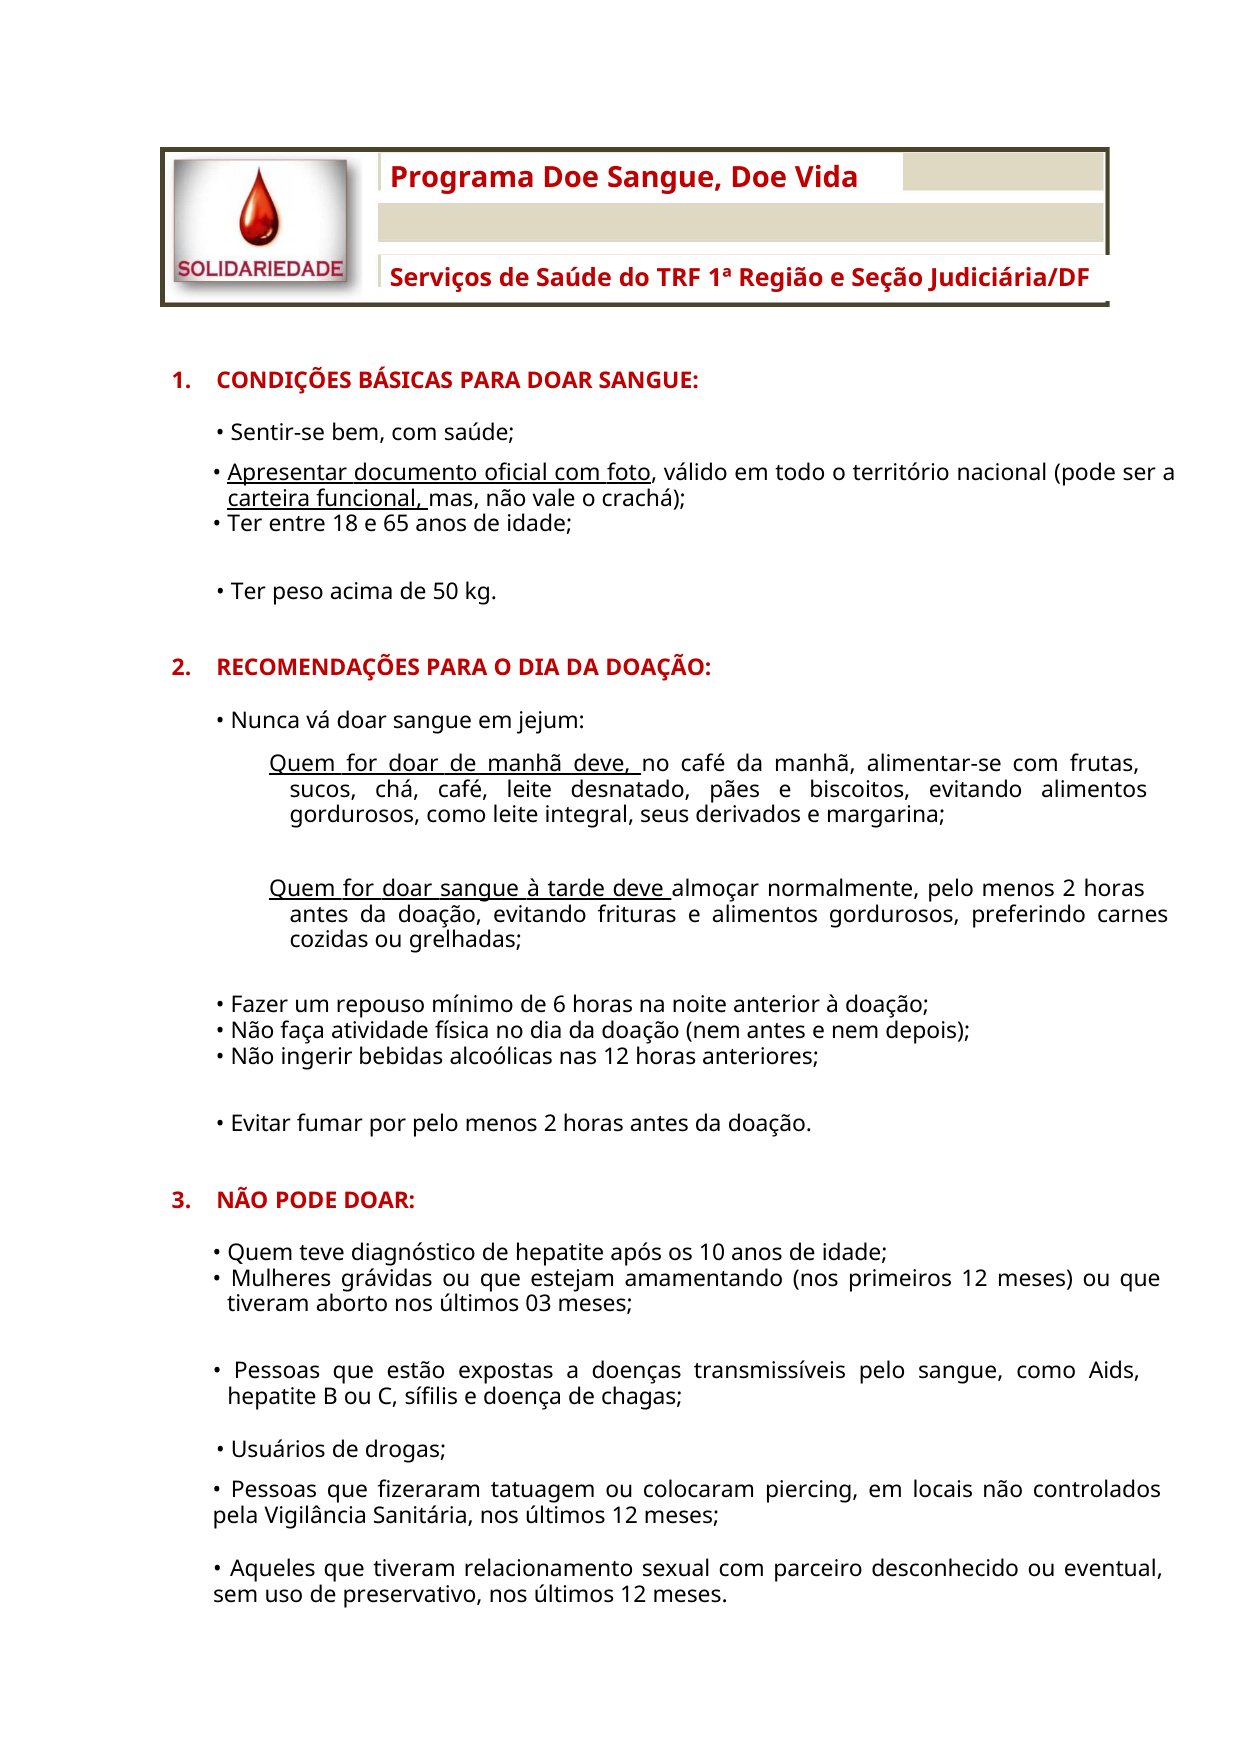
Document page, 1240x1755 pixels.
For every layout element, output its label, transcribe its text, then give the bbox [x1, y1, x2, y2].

text • Ter peso acima de 50 kg. [216, 578, 512, 604]
text Quem for doar de manhã deve, no café da manhã, alimentar-se com frutas, [260, 751, 1227, 777]
picture [160, 147, 1110, 307]
text Programa Doe Sangue, Doe Vida [389, 162, 894, 194]
text • Ter entre 18 e 65 anos de idade; [212, 511, 1231, 537]
text tiveram aborto nos últimos 03 meses; [227, 1291, 1231, 1317]
text hepatite B ou C, sífilis e doença de chagas; [227, 1384, 1231, 1410]
text • Pessoas que estão expostas a doenças transmissíveis pelo sangue, como Aids, [213, 1358, 1231, 1384]
text gordurosos, como leite integral, seus derivados e margarina; [289, 802, 1227, 828]
text cozidas ou grelhadas; [289, 927, 1227, 953]
text carteira funcional, mas, não vale o crachá); [227, 486, 1231, 511]
text sucos, chá, café, leite desnatado, pães e biscoitos, evitando alimentos [289, 777, 1227, 802]
text • Fazer um repouso mínimo de 6 horas na noite anterior à doação; [216, 992, 1032, 1018]
text antes da doação, evitando frituras e alimentos gordurosos, preferindo carnes [289, 902, 1227, 927]
text • Pessoas que fizeraram tatuagem ou colocaram piercing, em locais não controlados [212, 1477, 1231, 1503]
text Serviços de Saúde do TRF 1ª Região e Seção Judiciária/DF [389, 264, 1178, 292]
text 3. NÃO PODE DOAR: [171, 1187, 439, 1213]
text sem uso de preservativo, nos últimos 12 meses. [213, 1582, 1231, 1607]
text • Evitar fumar por pelo menos 2 horas antes da doação. [216, 1111, 850, 1137]
text • Não ingerir bebidas alcoólicas nas 12 horas anteriores; [216, 1043, 1032, 1069]
text • Aqueles que tiveram relacionamento sexual com parceiro desconhecido ou eventual, [213, 1556, 1231, 1582]
text • Nunca vá doar sangue em jejum: [216, 707, 601, 733]
text • Sentir-se bem, com saúde; [216, 420, 529, 446]
text 2. RECOMENDAÇÕES PARA O DIA DA DOAÇÃO: [171, 655, 793, 681]
text • Não faça atividade física no dia da doação (nem antes e nem depois); [216, 1018, 1032, 1043]
text • Mulheres grávidas ou que estejam amamentando (nos primeiros 12 meses) ou que [212, 1266, 1231, 1291]
text • Quem teve diagnóstico de hepatite após os 10 anos de idade; [212, 1240, 1231, 1266]
text • Apresentar documento oficial com foto, válido em todo o território nacional (pode ser a [212, 460, 1231, 486]
text • Usuários de drogas; [216, 1437, 452, 1463]
text Quem for doar sangue à tarde deve almoçar normalmente, pelo menos 2 horas [260, 876, 1227, 902]
text 1. CONDIÇÕES BÁSICAS PARA DOAR SANGUE: [171, 368, 786, 394]
text pela Vigilância Sanitária, nos últimos 12 meses; [212, 1503, 1231, 1528]
